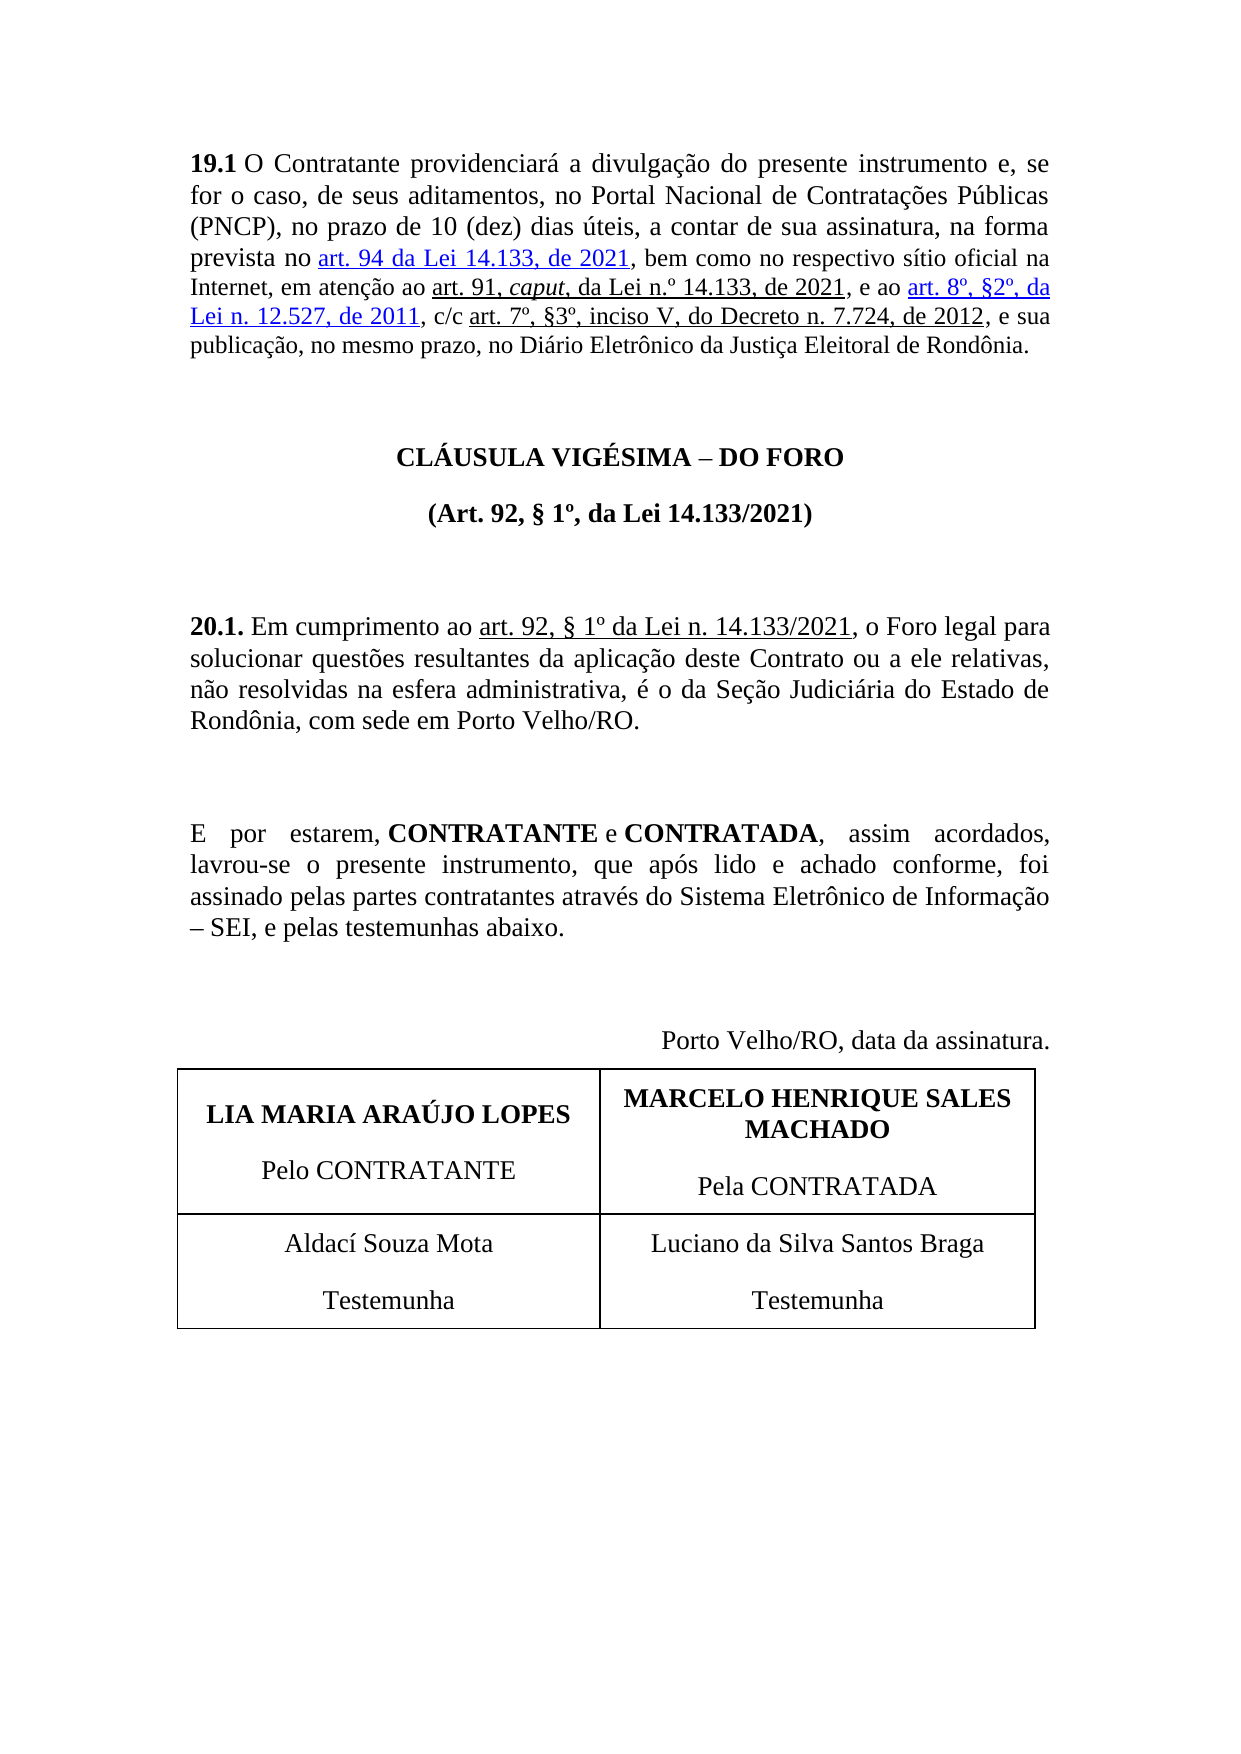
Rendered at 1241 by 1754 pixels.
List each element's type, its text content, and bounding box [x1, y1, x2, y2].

text E por estarem, CONTRATANTE e CONTRATADA, assim acordados, lavrou-se o presente instrumento, que após lido e achado conforme, foi assinado pelas partes contratantes através do Sistema Eletrônico de Informação – SEI, e pelas testemunhas abaixo. [190, 817, 1051, 942]
text CLÁUSULA VIGÉSIMA – DO FORO [190, 441, 1051, 472]
text Porto Velho/RO, data da assinatura. [190, 1024, 1051, 1056]
table_cell Luciano da Silva Santos Braga Testemunha [601, 1215, 1034, 1327]
text 20.1. Em cumprimento ao art. 92, § 1º da Lei n. 14.133/2021, o Foro legal para solucionar questões resultantes da aplicação deste Contrato ou a ele relativas, não resolvidas na esfera administrativa, é o da Seção Judiciária do Estado de Rondônia, com sede em Porto Velho/RO. [190, 611, 1051, 735]
table_header [186, 1492, 194, 1527]
table_header LIA MARIA ARAÚJO LOPES Pelo CONTRATANTE [178, 1070, 599, 1213]
table_header [186, 1563, 194, 1598]
table_header [177, 1527, 186, 1563]
table_header [177, 1563, 186, 1598]
text (Art. 92, § 1º, da Lei 14.133/2021) [190, 497, 1051, 528]
table_header [177, 1492, 186, 1527]
table_header [177, 1456, 186, 1492]
table_header [186, 1527, 194, 1563]
table_header MARCELO HENRIQUE SALES MACHADO Pela CONTRATADA [601, 1070, 1034, 1213]
table_header [186, 1456, 194, 1492]
table_cell Aldací Souza Mota Testemunha [178, 1215, 599, 1327]
text 19.1 O Contratante providenciará a divulgação do presente instrumento e, se for o caso, de seus aditamentos, no Portal Nacional de Contratações Públicas (PNCP), no prazo de 10 (dez) dias úteis, a contar de sua assinatura, na forma prevista no art. 94 da Lei 14.133, de 2021, bem como no respectivo sítio oficial na Internet, em atenção ao art. 91, caput, da Lei n.º 14.133, de 2021, e ao art. 8º, §2º, da Lei n. 12.527, de 2011, c/c art. 7º, §3º, inciso V, do Decreto n. 7.724, de 2012, e sua publicação, no mesmo prazo, no Diário Eletrônico da Justiça Eleitoral de Rondônia. [190, 148, 1051, 358]
